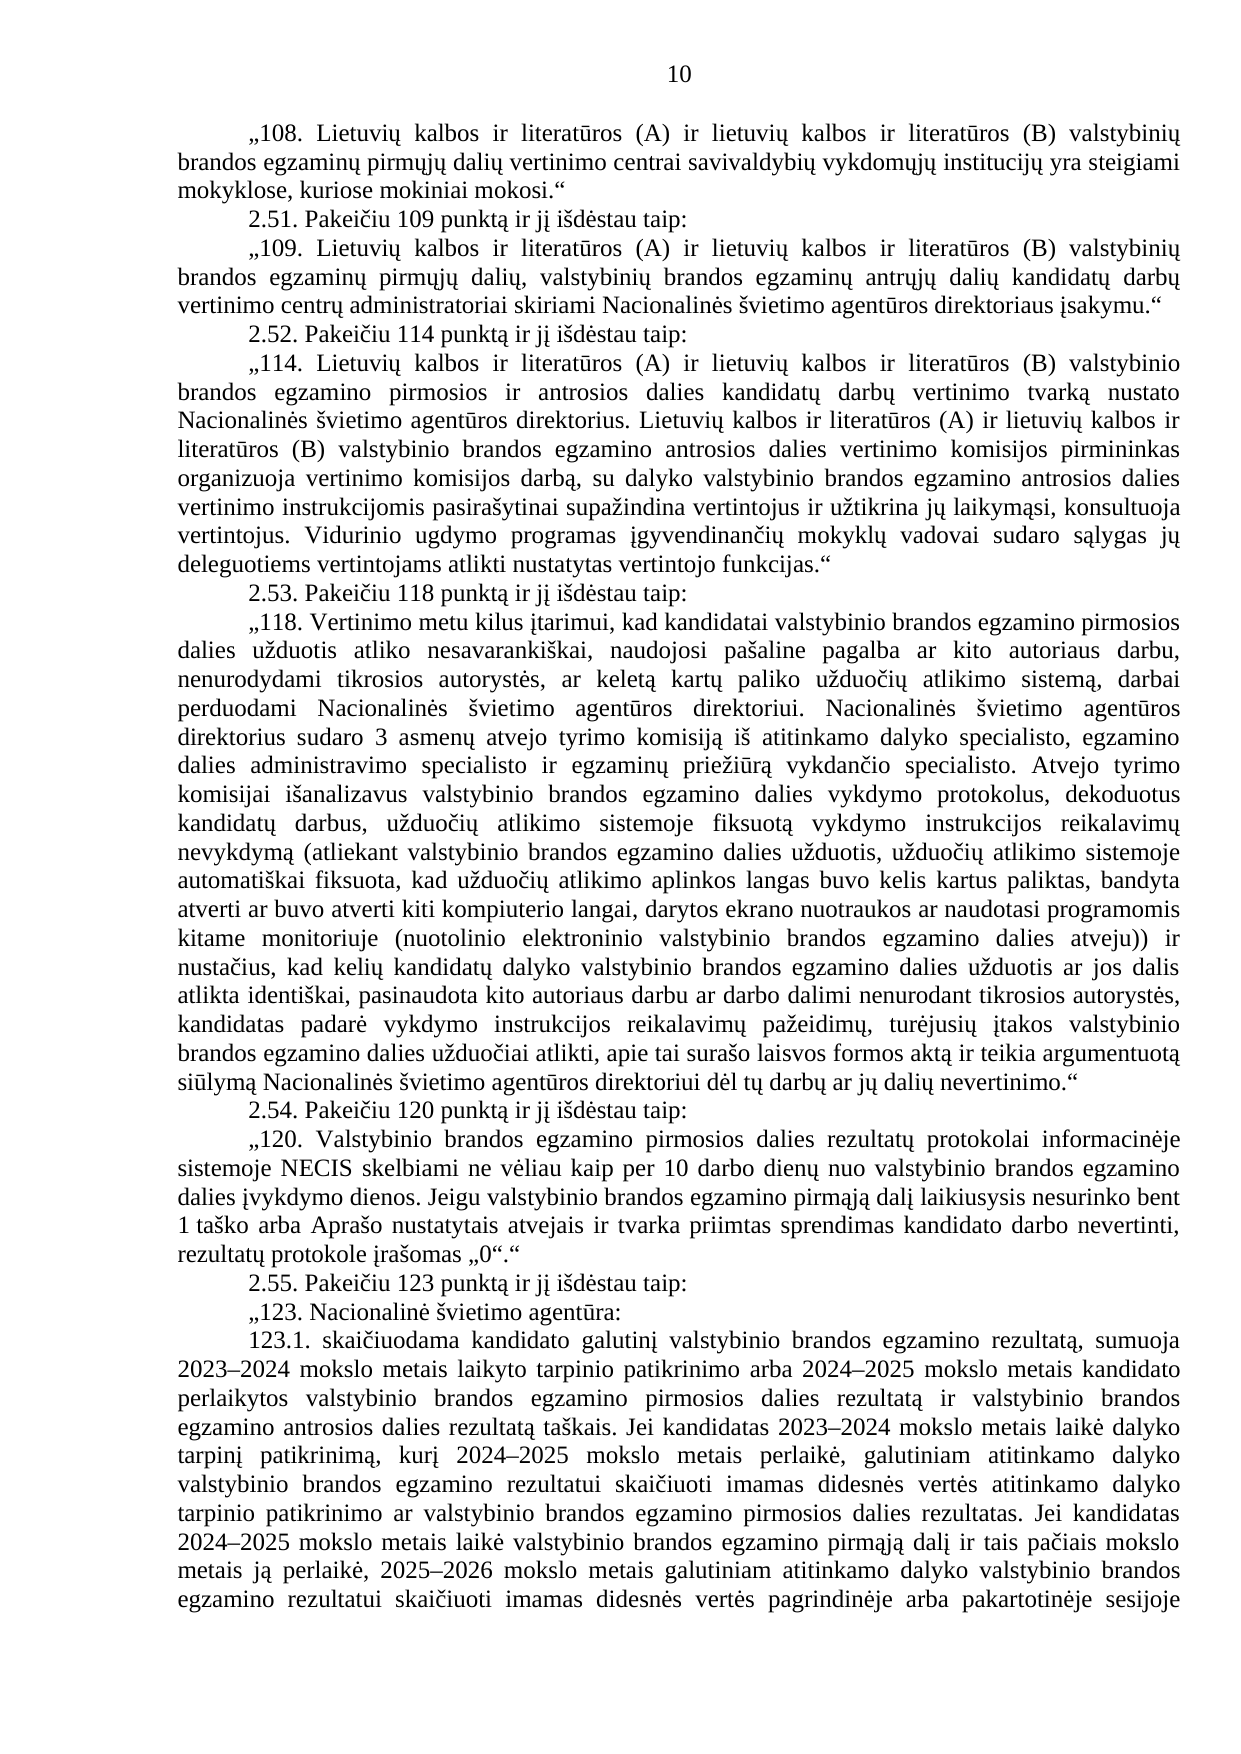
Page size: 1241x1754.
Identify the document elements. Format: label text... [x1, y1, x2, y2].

text „123. Nacionalinė švietimo agentūra: [177, 1297, 1181, 1326]
text „120. Valstybinio brandos egzamino pirmosios dalies rezultatų protokolai informacinėje sistemoje NECIS skelbiami ne vėliau kaip per 10 darbo dienų nuo valstybinio brandos egzamino dalies įvykdymo dienos. Jeigu valstybinio brandos egzamino pirmąją dalį laikiusysis nesurinko bent 1 taško arba Aprašo nustatytais atvejais ir tvarka priimtas sprendimas kandidato darbo nevertinti, rezultatų protokole įrašomas „0“.“ [177, 1124, 1181, 1268]
text 2.51. Pakeičiu 109 punktą ir jį išdėstau taip: [177, 204, 1181, 233]
subtitle „109. Lietuvių kalbos ir literatūros (A) ir lietuvių kalbos ir literatūros (B) valstybinių brandos egzaminų pirmųjų dalių, valstybinių brandos egzaminų antrųjų dalių kandidatų darbų vertinimo centrų administratoriai skiriami Nacionalinės švietimo agentūros direktoriaus įsakymu.“ [177, 233, 1181, 319]
text 2.53. Pakeičiu 118 punktą ir jį išdėstau taip: [177, 578, 1181, 607]
text 2.54. Pakeičiu 120 punktą ir jį išdėstau taip: [177, 1096, 1181, 1124]
text „118. Vertinimo metu kilus įtarimui, kad kandidatai valstybinio brandos egzamino pirmosios dalies užduotis atliko nesavarankiškai, naudojosi pašaline pagalba ar kito autoriaus darbu, nenurodydami tikrosios autorystės, ar keletą kartų paliko užduočių atlikimo sistemą, darbai perduodami Nacionalinės švietimo agentūros direktoriui. Nacionalinės švietimo agentūros direktorius sudaro 3 asmenų atvejo tyrimo komisiją iš atitinkamo dalyko specialisto, egzamino dalies administravimo specialisto ir egzaminų priežiūrą vykdančio specialisto. Atvejo tyrimo komisijai išanalizavus valstybinio brandos egzamino dalies vykdymo protokolus, dekoduotus kandidatų darbus, užduočių atlikimo sistemoje fiksuotą vykdymo instrukcijos reikalavimų nevykdymą (atliekant valstybinio brandos egzamino dalies užduotis, užduočių atlikimo sistemoje automatiškai fiksuota, kad užduočių atlikimo aplinkos langas buvo kelis kartus paliktas, bandyta atverti ar buvo atverti kiti kompiuterio langai, darytos ekrano nuotraukos ar naudotasi programomis kitame monitoriuje (nuotolinio elektroninio valstybinio brandos egzamino dalies atveju)) ir nustačius, kad kelių kandidatų dalyko valstybinio brandos egzamino dalies užduotis ar jos dalis atlikta identiškai, pasinaudota kito autoriaus darbu ar darbo dalimi nenurodant tikrosios autorystės, kandidatas padarė vykdymo instrukcijos reikalavimų pažeidimų, turėjusių įtakos valstybinio brandos egzamino dalies užduočiai atlikti, apie tai surašo laisvos formos aktą ir teikia argumentuotą siūlymą Nacionalinės švietimo agentūros direktoriui dėl tų darbų ar jų dalių nevertinimo.“ [177, 607, 1181, 1096]
text „114. Lietuvių kalbos ir literatūros (A) ir lietuvių kalbos ir literatūros (B) valstybinio brandos egzamino pirmosios ir antrosios dalies kandidatų darbų vertinimo tvarką nustato Nacionalinės švietimo agentūros direktorius. Lietuvių kalbos ir literatūros (A) ir lietuvių kalbos ir literatūros (B) valstybinio brandos egzamino antrosios dalies vertinimo komisijos pirmininkas organizuoja vertinimo komisijos darbą, su dalyko valstybinio brandos egzamino antrosios dalies vertinimo instrukcijomis pasirašytinai supažindina vertintojus ir užtikrina jų laikymąsi, konsultuoja vertintojus. Vidurinio ugdymo programas įgyvendinančių mokyklų vadovai sudaro sąlygas jų deleguotiems vertintojams atlikti nustatytas vertintojo funkcijas.“ [177, 348, 1181, 578]
text 2.52. Pakeičiu 114 punktą ir jį išdėstau taip: [177, 319, 1181, 348]
text 2.55. Pakeičiu 123 punktą ir jį išdėstau taip: [177, 1268, 1181, 1297]
text 123.1. skaičiuodama kandidato galutinį valstybinio brandos egzamino rezultatą, sumuoja 2023–2024 mokslo metais laikyto tarpinio patikrinimo arba 2024–2025 mokslo metais kandidato perlaikytos valstybinio brandos egzamino pirmosios dalies rezultatą ir valstybinio brandos egzamino antrosios dalies rezultatą taškais. Jei kandidatas 2023–2024 mokslo metais laikė dalyko tarpinį patikrinimą, kurį 2024–2025 mokslo metais perlaikė, galutiniam atitinkamo dalyko valstybinio brandos egzamino rezultatui skaičiuoti imamas didesnės vertės atitinkamo dalyko tarpinio patikrinimo ar valstybinio brandos egzamino pirmosios dalies rezultatas. Jei kandidatas 2024–2025 mokslo metais laikė valstybinio brandos egzamino pirmąją dalį ir tais pačiais mokslo metais ją perlaikė, 2025–2026 mokslo metais galutiniam atitinkamo dalyko valstybinio brandos egzamino rezultatui skaičiuoti imamas didesnės vertės pagrindinėje arba pakartotinėje sesijoje [177, 1326, 1181, 1613]
text „108. Lietuvių kalbos ir literatūros (A) ir lietuvių kalbos ir literatūros (B) valstybinių brandos egzaminų pirmųjų dalių vertinimo centrai savivaldybių vykdomųjų institucijų yra steigiami mokyklose, kuriose mokiniai mokosi.“ [177, 118, 1181, 204]
